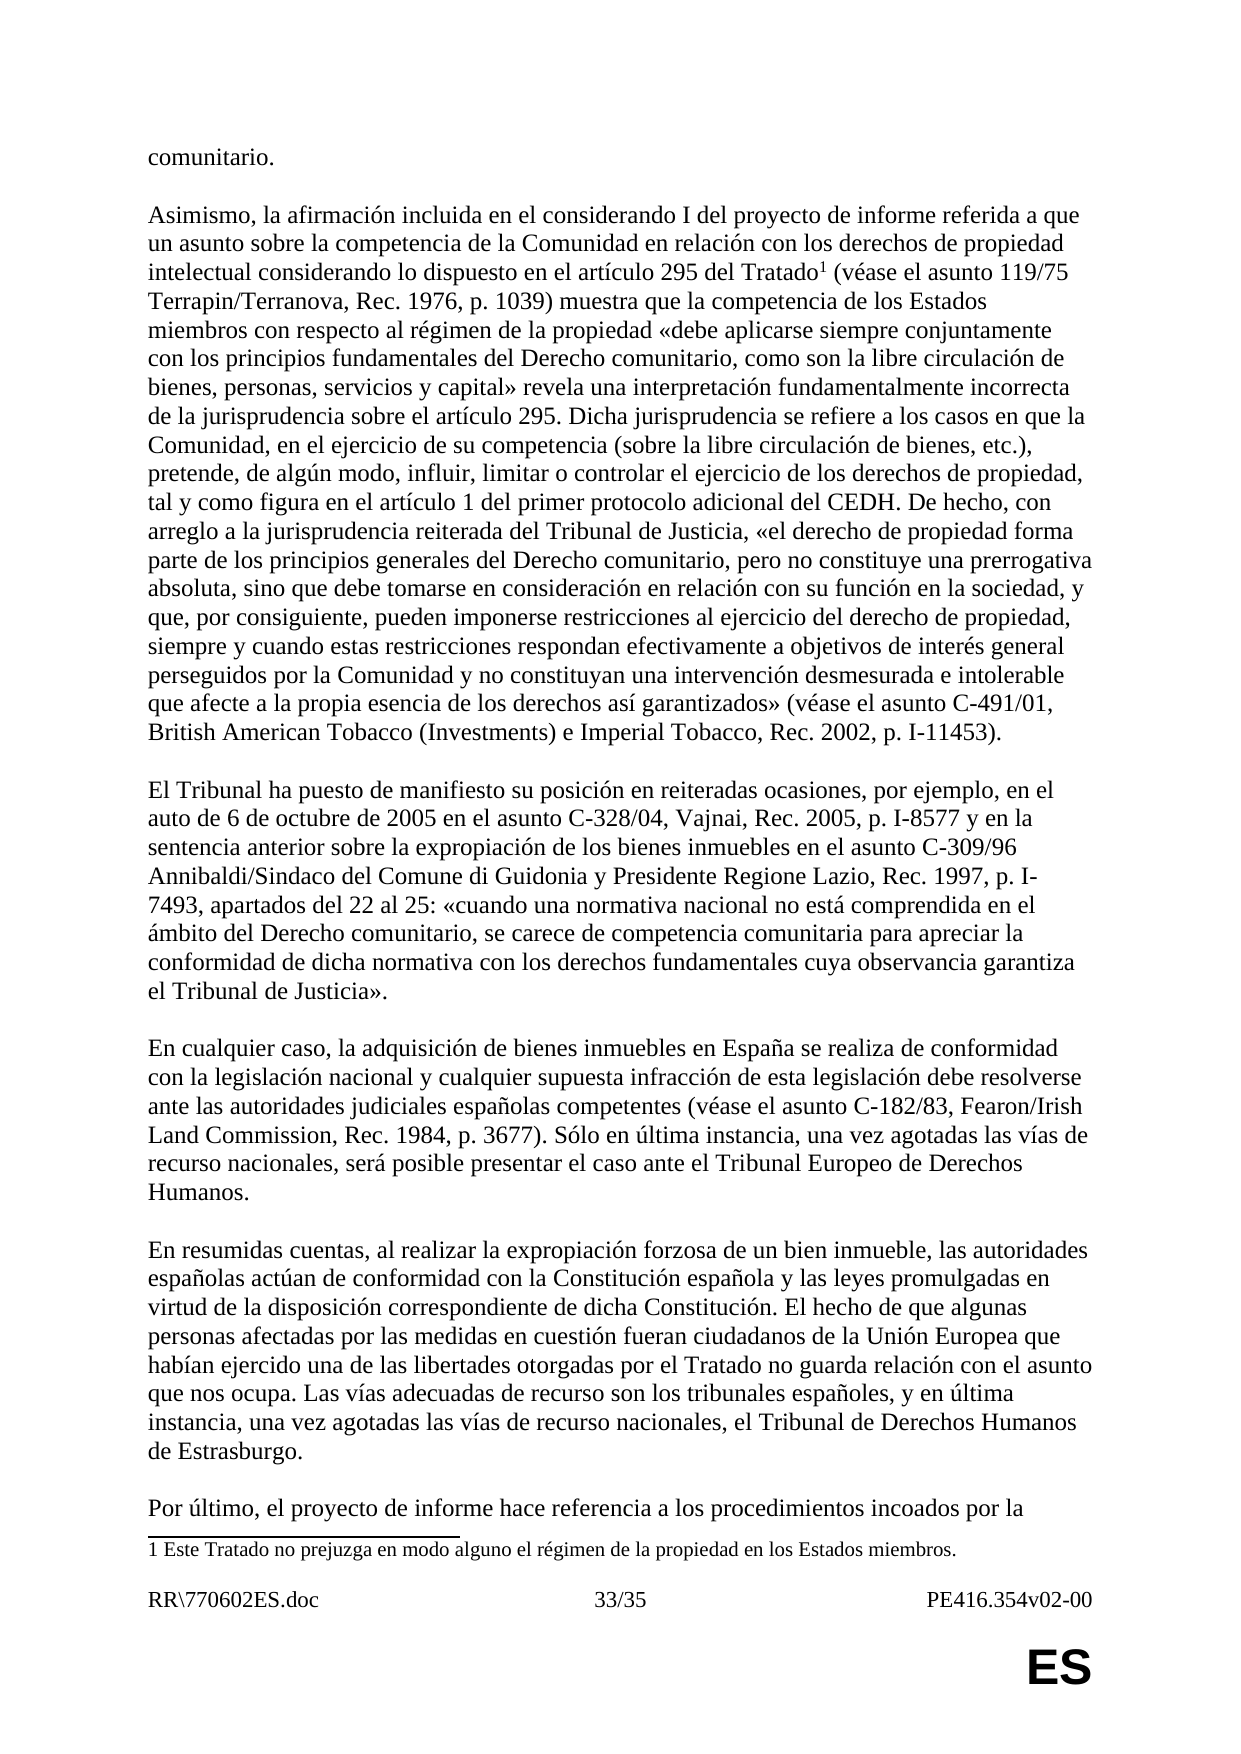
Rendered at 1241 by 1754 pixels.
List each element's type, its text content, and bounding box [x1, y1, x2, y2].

text comunitario. [148, 142, 1093, 171]
text Asimismo, la afirmación incluida en el considerando I del proyecto de informe referida a que un asunto sobre la competencia de la Comunidad en relación con los derechos de propiedad intelectual considerando lo dispuesto en el artículo 295 del Tratado (véase el asunto 119/75 Terrapin/Terranova, Rec. 1976, p. 1039) muestra que la competencia de los Estados miembros con respecto al régimen de la propiedad «debe aplicarse siempre conjuntamente con los principios fundamentales del Derecho comunitario, como son la libre circulación de bienes, personas, servicios y capital» revela una interpretación fundamentalmente incorrecta de la jurisprudencia sobre el artículo 295. Dicha jurisprudencia se refiere a los casos en que la Comunidad, en el ejercicio de su competencia (sobre la libre circulación de bienes, etc.), pretende, de algún modo, influir, limitar o controlar el ejercicio de los derechos de propiedad, tal y como figura en el artículo 1 del primer protocolo adicional del CEDH. De hecho, con arreglo a la jurisprudencia reiterada del Tribunal de Justicia, «el derecho de propiedad forma parte de los principios generales del Derecho comunitario, pero no constituye una prerrogativa absoluta, sino que debe tomarse en consideración en relación con su función en la sociedad, y que, por consiguiente, pueden imponerse restricciones al ejercicio del derecho de propiedad, siempre y cuando estas restricciones respondan efectivamente a objetivos de interés general perseguidos por la Comunidad y no constituyan una intervención desmesurada e intolerable que afecte a la propia esencia de los derechos así garantizados» (véase el asunto C-491/01, British American Tobacco (Investments) e Imperial Tobacco, Rec. 2002, p. I-11453). [148, 200, 1093, 746]
text El Tribunal ha puesto de manifiesto su posición en reiteradas ocasiones, por ejemplo, en el auto de 6 de octubre de 2005 en el asunto C-328/04, Vajnai, Rec. 2005, p. I-8577 y en la sentencia anterior sobre la expropiación de los bienes inmuebles en el asunto C-309/96 Annibaldi/Sindaco del Comune di Guidonia y Presidente Regione Lazio, Rec. 1997, p. I-7493, apartados del 22 al 25: «cuando una normativa nacional no está comprendida en el ámbito del Derecho comunitario, se carece de competencia comunitaria para apreciar la conformidad de dicha normativa con los derechos fundamentales cuya observancia garantiza el Tribunal de Justicia». [148, 775, 1093, 1005]
text En cualquier caso, la adquisición de bienes inmuebles en España se realiza de conformidad con la legislación nacional y cualquier supuesta infracción de esta legislación debe resolverse ante las autoridades judiciales españolas competentes (véase el asunto C-182/83, Fearon/Irish Land Commission, Rec. 1984, p. 3677). Sólo en última instancia, una vez agotadas las vías de recurso nacionales, será posible presentar el caso ante el Tribunal Europeo de Derechos Humanos. [148, 1033, 1093, 1206]
text Este Tratado no prejuzga en modo alguno el régimen de la propiedad en los Estados miembros. [148, 1537, 1093, 1561]
text Por último, el proyecto de informe hace referencia a los procedimientos incoados por la [148, 1493, 1093, 1522]
text En resumidas cuentas, al realizar la expropiación forzosa de un bien inmueble, las autoridades españolas actúan de conformidad con la Constitución española y las leyes promulgadas en virtud de la disposición correspondiente de dicha Constitución. El hecho de que algunas personas afectadas por las medidas en cuestión fueran ciudadanos de la Unión Europea que habían ejercido una de las libertades otorgadas por el Tratado no guarda relación con el asunto que nos ocupa. Las vías adecuadas de recurso son los tribunales españoles, y en última instancia, una vez agotadas las vías de recurso nacionales, el Tribunal de Derechos Humanos de Estrasburgo. [148, 1235, 1093, 1465]
